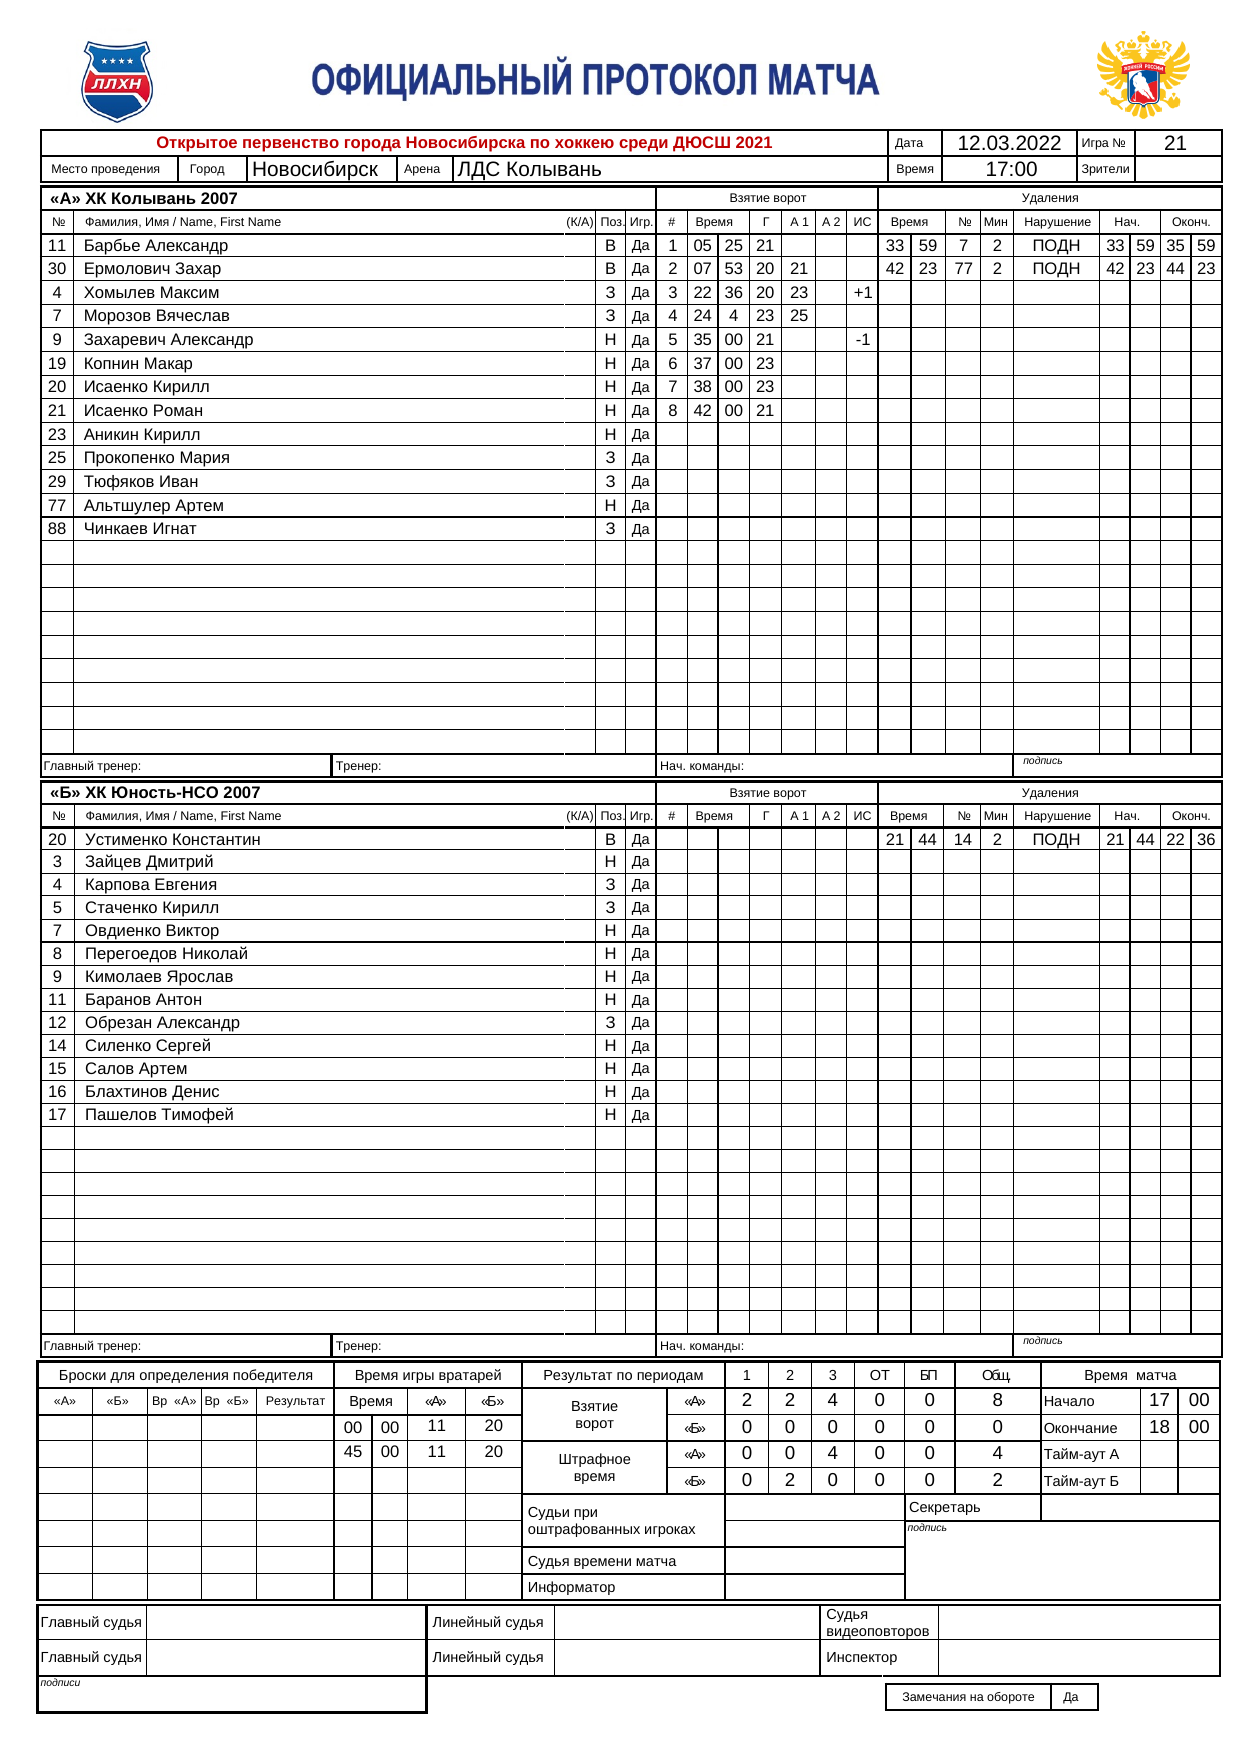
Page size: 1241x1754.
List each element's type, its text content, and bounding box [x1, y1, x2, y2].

table_cell [657, 470, 687, 493]
table_cell [750, 1242, 781, 1264]
table_cell [816, 1104, 846, 1126]
table_cell [688, 423, 717, 445]
table_cell [782, 1173, 815, 1195]
table_cell 42 [1100, 257, 1129, 280]
table_cell [257, 1441, 333, 1467]
table_cell [1192, 1242, 1221, 1264]
table_cell [626, 1242, 655, 1264]
table_cell [879, 659, 910, 682]
table_cell Мин [981, 211, 1013, 233]
table_cell [912, 1242, 943, 1264]
table_cell [847, 896, 877, 918]
table_cell [1014, 612, 1099, 634]
table_cell [847, 257, 877, 280]
table_cell [719, 1288, 749, 1310]
table_cell [750, 446, 781, 469]
table_cell [847, 636, 877, 658]
table_cell [912, 352, 945, 374]
table_cell 22 [1161, 829, 1190, 849]
table_cell [42, 1173, 74, 1195]
table_cell Линейный судья [428, 1640, 554, 1675]
table_cell [565, 305, 595, 327]
table_cell Н [596, 966, 625, 987]
table_cell [879, 1012, 910, 1033]
table_cell [912, 1196, 943, 1218]
table_cell [466, 1574, 521, 1599]
table_cell Да [626, 518, 655, 540]
table_cell [1014, 565, 1099, 587]
table_cell [1100, 1081, 1129, 1103]
table_cell [782, 494, 815, 516]
table_cell 42 [688, 399, 717, 422]
table_cell [879, 1242, 910, 1264]
table_cell [657, 1311, 687, 1333]
table_cell [657, 1035, 687, 1057]
table_cell [657, 1219, 687, 1241]
table_cell [688, 1242, 717, 1264]
table_cell [565, 1173, 595, 1195]
table_cell [1014, 1012, 1099, 1033]
table_cell [688, 1311, 717, 1333]
table_cell Барбье Александр [74, 235, 564, 256]
table_cell [816, 423, 846, 445]
table_cell 12 [42, 1012, 74, 1033]
table_cell [1141, 1468, 1177, 1493]
table_cell [1131, 1311, 1160, 1333]
table_cell [42, 588, 73, 611]
table_cell [1192, 376, 1221, 398]
table_cell [879, 1058, 910, 1079]
table_cell [1192, 1173, 1221, 1195]
table_cell [981, 1127, 1013, 1149]
table_cell [596, 1311, 625, 1333]
table_cell [750, 1196, 781, 1218]
table_cell [879, 518, 910, 540]
table_cell [408, 1547, 465, 1573]
table_cell [148, 1416, 201, 1440]
table_cell [596, 636, 625, 658]
table_cell [726, 1548, 904, 1573]
table_cell 0 [855, 1468, 904, 1493]
table_cell Судья времени матча [523, 1548, 724, 1573]
table_cell [944, 1081, 980, 1103]
table_cell Прокопенко Мария [74, 446, 564, 469]
table_cell [42, 707, 73, 729]
table_cell [946, 518, 980, 540]
table_cell [1100, 707, 1129, 729]
table_cell 17 [42, 1104, 74, 1126]
table_cell [688, 1265, 717, 1287]
table_cell [1161, 1058, 1190, 1079]
table_cell [912, 1288, 943, 1310]
table_cell [1014, 683, 1099, 706]
table_cell [847, 1035, 877, 1057]
table_cell [596, 1150, 625, 1172]
table_cell [782, 896, 815, 918]
table_cell [879, 920, 910, 941]
table_cell [1192, 518, 1221, 540]
table_cell [879, 730, 910, 753]
table_cell Фамилия, Имя / Name, First Name [74, 211, 565, 233]
table_cell [879, 612, 910, 634]
table_cell [946, 305, 980, 327]
table_cell [944, 1242, 980, 1264]
table_cell [719, 565, 749, 587]
table_cell З [596, 1012, 625, 1033]
table_cell [981, 1242, 1013, 1264]
table_cell [1131, 730, 1160, 753]
table_cell [816, 1127, 846, 1149]
table_cell [782, 874, 815, 895]
table_cell [1100, 1196, 1129, 1218]
table_cell Да [626, 470, 655, 493]
table_cell [981, 352, 1013, 374]
table_cell [816, 612, 846, 634]
table_cell [565, 1196, 595, 1218]
table_cell [1161, 636, 1190, 658]
table_cell [816, 850, 846, 872]
table_cell [816, 1150, 846, 1172]
table_cell [1192, 1265, 1221, 1287]
table_cell # [657, 805, 687, 826]
table_cell [1131, 920, 1160, 941]
table_cell [565, 920, 595, 941]
table_cell подпись [1014, 1335, 1221, 1356]
table_cell [782, 920, 815, 941]
table_cell Н [596, 989, 625, 1011]
table_cell [847, 518, 877, 540]
table_cell [257, 1521, 333, 1546]
table_cell [750, 518, 781, 540]
table_cell [726, 1495, 904, 1520]
table_cell [565, 966, 595, 987]
table_cell [1192, 707, 1221, 729]
table_cell Хомылев Максим [74, 281, 564, 303]
table_cell [1161, 966, 1190, 987]
table_cell [257, 1547, 333, 1573]
table_cell [883, 1677, 1220, 1681]
table_cell [816, 659, 846, 682]
table_cell [335, 1521, 371, 1546]
table_cell «Б» [93, 1389, 147, 1413]
table_cell [1161, 989, 1190, 1011]
table_cell [147, 1640, 425, 1675]
table_cell [1161, 1265, 1190, 1287]
table_cell [688, 1288, 717, 1310]
table_cell Да [626, 829, 655, 849]
table_cell 36 [1192, 829, 1221, 849]
table_cell [879, 683, 910, 706]
table_cell [565, 1219, 595, 1241]
table_cell [428, 1677, 882, 1711]
table_cell [847, 1265, 877, 1287]
table_cell [596, 1127, 625, 1149]
table_cell [1161, 352, 1190, 374]
table_cell [879, 966, 910, 987]
table_cell [719, 829, 749, 849]
table_cell [1192, 305, 1221, 327]
table_cell [93, 1416, 147, 1440]
table_cell [565, 874, 595, 895]
table_cell [816, 328, 846, 351]
table_cell [879, 376, 910, 398]
table_cell [944, 1012, 980, 1033]
table_cell Н [596, 1104, 625, 1126]
table_cell [1131, 376, 1160, 398]
table_cell 2 [956, 1468, 1040, 1493]
table_cell [981, 376, 1013, 398]
table_cell [981, 565, 1013, 587]
table_cell 37 [688, 352, 717, 374]
table_cell [1131, 1173, 1160, 1195]
table_cell [981, 730, 1013, 753]
table_cell [981, 966, 1013, 987]
table_cell [981, 612, 1013, 634]
table_cell +1 [847, 281, 877, 303]
table_cell 44 [1161, 257, 1190, 280]
table_cell [1131, 896, 1160, 918]
table_cell Тюфяков Иван [74, 470, 564, 493]
table_cell [719, 1012, 749, 1033]
table_cell [750, 659, 781, 682]
table_cell [565, 1288, 595, 1310]
table_cell [879, 874, 910, 895]
table_cell [657, 1150, 687, 1172]
table_cell 21 [782, 257, 815, 280]
table_cell [912, 1265, 943, 1287]
table_cell Да [626, 352, 655, 374]
table_cell [688, 1196, 717, 1218]
table_cell [847, 1104, 877, 1126]
table_cell [1099, 1682, 1220, 1711]
table_cell Вр «Б» [202, 1389, 256, 1413]
table_cell [981, 1012, 1013, 1033]
table_cell 3 [657, 281, 687, 303]
table_cell 11 [42, 989, 74, 1011]
table_cell [1131, 1219, 1160, 1241]
table_cell Аникин Кирилл [74, 423, 564, 445]
table_cell [782, 1288, 815, 1310]
table_cell [335, 1468, 371, 1493]
table_cell Тренер: [333, 1335, 655, 1356]
table_cell З [596, 518, 625, 540]
table_cell [657, 636, 687, 658]
table_cell [750, 636, 781, 658]
table_cell [782, 636, 815, 658]
table_cell Н [596, 376, 625, 398]
table_cell 77 [42, 494, 73, 516]
table_cell [816, 376, 846, 398]
table_cell З [596, 281, 625, 303]
table_cell [466, 1547, 521, 1573]
table_header Общ. [956, 1363, 1040, 1387]
table_cell Судья видеоповторов [821, 1606, 938, 1639]
table_cell [847, 494, 877, 516]
table_cell Стаченко Кирилл [75, 896, 564, 918]
table_cell [1192, 541, 1221, 564]
table_cell [816, 446, 846, 469]
table_cell [1131, 1196, 1160, 1218]
table_cell [1014, 707, 1099, 729]
table_cell [596, 612, 625, 634]
table_cell [816, 966, 846, 987]
table_cell [1100, 1012, 1129, 1033]
table_cell [944, 1150, 980, 1172]
table_cell [981, 989, 1013, 1011]
table_cell [782, 565, 815, 587]
table_cell [657, 1127, 687, 1149]
table_cell [1014, 659, 1099, 682]
table_cell [1192, 281, 1221, 303]
table_cell Овдиенко Виктор [75, 920, 564, 941]
table_cell [75, 1127, 564, 1149]
table_cell 7 [657, 376, 687, 398]
table_cell 4 [956, 1442, 1040, 1467]
table_cell 24 [688, 305, 717, 327]
table_cell [944, 1035, 980, 1057]
table_cell [1014, 1127, 1099, 1149]
table_cell Альтшулер Артем [74, 494, 564, 516]
table_cell [74, 541, 564, 564]
table_cell [408, 1494, 465, 1520]
table_cell Город [179, 157, 246, 181]
table_cell [1100, 1265, 1129, 1287]
table_cell [912, 1311, 943, 1333]
table_cell [626, 1127, 655, 1149]
table_cell [847, 235, 877, 256]
table_cell Новосибирск [248, 157, 396, 181]
table_cell 2 [981, 257, 1013, 280]
table_header 12.03.2022 [943, 131, 1076, 155]
table_cell [1100, 612, 1129, 634]
table_cell [1100, 1242, 1129, 1264]
table_cell 59 [1131, 235, 1160, 256]
table_cell [879, 305, 910, 327]
table_cell 4 [42, 281, 73, 303]
table_cell 88 [42, 518, 73, 540]
table_header ОТ [855, 1363, 904, 1387]
table_cell [657, 541, 687, 564]
table_cell подпись [1014, 755, 1221, 776]
table_cell 7 [42, 920, 74, 941]
table_cell [879, 1288, 910, 1310]
table_cell Судьи при оштрафованных игроках [523, 1495, 724, 1546]
table_cell [750, 850, 781, 872]
table_cell [912, 328, 945, 351]
table_cell [39, 1468, 92, 1493]
table_cell 2 [726, 1389, 768, 1413]
table_cell [847, 730, 877, 753]
table_cell [946, 470, 980, 493]
table_cell [1192, 850, 1221, 872]
table_cell [1161, 1196, 1190, 1218]
table_cell [719, 518, 749, 540]
table_cell [816, 352, 846, 374]
table_cell [1192, 1288, 1221, 1310]
table_cell [335, 1574, 371, 1599]
table_cell Результат [257, 1389, 333, 1413]
table_cell [946, 707, 980, 729]
table_cell [750, 707, 781, 729]
table_cell 0 [956, 1415, 1040, 1440]
table_cell [335, 1547, 371, 1573]
table_cell 0 [769, 1442, 811, 1467]
table_cell [1192, 1150, 1221, 1172]
table_cell 00 [373, 1416, 407, 1440]
table_cell [782, 328, 815, 351]
table_cell [782, 423, 815, 445]
table_cell Да [626, 446, 655, 469]
table_header Результат по периодам [523, 1363, 724, 1387]
table_cell [688, 565, 717, 587]
table_cell [912, 565, 945, 587]
table_cell 7 [946, 235, 980, 256]
table_cell [1161, 565, 1190, 587]
table_cell [657, 850, 687, 872]
table_cell [1192, 470, 1221, 493]
table_cell [202, 1468, 256, 1493]
table_cell [782, 376, 815, 398]
table_cell [565, 829, 595, 849]
table_cell [816, 541, 846, 564]
table_cell [719, 612, 749, 634]
table_cell № [42, 805, 74, 826]
table_cell [565, 376, 595, 398]
table_cell [1131, 470, 1160, 493]
table_cell [1100, 1219, 1129, 1241]
table_cell 5 [42, 896, 74, 918]
table_cell Н [596, 423, 625, 445]
table_cell 4 [42, 874, 74, 895]
table_header Да [1052, 1685, 1097, 1709]
table_cell Копнин Макар [74, 352, 564, 374]
table_cell 00 [1179, 1389, 1219, 1413]
table_cell [565, 989, 595, 1011]
table_cell [688, 920, 717, 941]
table_cell [335, 1494, 371, 1520]
table_cell [596, 707, 625, 729]
table_cell [1100, 1173, 1129, 1195]
table_cell А 1 [782, 805, 815, 826]
table_cell Г [750, 211, 781, 233]
table_cell [816, 1219, 846, 1241]
table_cell [1100, 1150, 1129, 1172]
table_cell [847, 541, 877, 564]
table_cell [847, 1196, 877, 1218]
table_cell 15 [42, 1058, 74, 1079]
table_cell [1100, 874, 1129, 895]
table_cell Да [626, 1058, 655, 1079]
table_cell [847, 352, 877, 374]
table_cell [688, 989, 717, 1011]
table_cell [657, 707, 687, 729]
table_cell [912, 966, 943, 987]
table_cell [657, 565, 687, 587]
table_cell [657, 1173, 687, 1195]
table_cell «А» [39, 1389, 92, 1413]
table_cell [944, 1104, 980, 1126]
table_cell [1014, 518, 1099, 540]
table_cell Да [626, 257, 655, 280]
table_cell 33 [879, 235, 910, 256]
table_cell [75, 1196, 564, 1218]
table_cell [782, 399, 815, 422]
table_cell [1014, 399, 1099, 422]
table_cell [688, 829, 717, 849]
table_cell [847, 1288, 877, 1310]
table_cell [626, 636, 655, 658]
table_cell [1100, 470, 1129, 493]
table_cell [657, 1288, 687, 1310]
table_cell [657, 829, 687, 849]
table_cell 11 [408, 1416, 465, 1440]
table_cell [1161, 1012, 1190, 1033]
table_cell [879, 1104, 910, 1126]
table_cell [719, 1104, 749, 1126]
table_cell [782, 966, 815, 987]
table_cell Нарушение [1014, 805, 1099, 826]
table_cell [879, 1150, 910, 1172]
table_cell Оконч. [1161, 211, 1221, 233]
table_cell [565, 518, 595, 540]
table_cell [816, 1012, 846, 1033]
table_cell [1042, 1495, 1219, 1520]
table_cell [148, 1441, 201, 1467]
table_cell [750, 1081, 781, 1103]
table_cell [816, 565, 846, 587]
table_cell Ермолович Захар [74, 257, 564, 280]
table_cell 36 [719, 281, 749, 303]
table_cell [626, 1196, 655, 1218]
table_cell [626, 1150, 655, 1172]
table_cell Перегоедов Николай [75, 943, 564, 964]
table_cell Место проведения [42, 157, 177, 181]
table_cell [42, 1311, 74, 1333]
table_cell [816, 943, 846, 964]
table_cell [657, 1104, 687, 1126]
table_cell [879, 494, 910, 516]
table_cell [912, 423, 945, 445]
table_cell [657, 659, 687, 682]
table_cell [1192, 423, 1221, 445]
table_cell [879, 565, 910, 587]
table_cell 07 [688, 257, 717, 280]
table_cell [1100, 328, 1129, 351]
table_cell [1192, 1104, 1221, 1126]
table_cell [879, 707, 910, 729]
table_cell [1131, 494, 1160, 516]
picture [5, 28, 1197, 129]
table_cell ПОДН [1014, 829, 1099, 849]
table_cell [816, 1058, 846, 1079]
table_cell 53 [719, 257, 749, 280]
table_cell [1131, 850, 1160, 872]
table_cell 59 [912, 235, 945, 256]
table_cell 8 [956, 1389, 1040, 1413]
table_cell [1192, 352, 1221, 374]
table_cell Да [626, 943, 655, 964]
table_cell [847, 565, 877, 587]
table_cell [719, 588, 749, 611]
table_cell Да [626, 423, 655, 445]
table_cell [148, 1547, 201, 1573]
table_cell [688, 636, 717, 658]
table_cell [626, 1265, 655, 1287]
table_header 2 [769, 1363, 811, 1387]
table_cell [719, 494, 749, 516]
table_cell [1100, 518, 1129, 540]
table_cell [75, 1219, 564, 1241]
table_cell [555, 1640, 819, 1675]
table_cell [912, 850, 943, 872]
table_cell Поз. [596, 211, 625, 233]
table_cell [596, 565, 625, 587]
table_cell [847, 1242, 877, 1264]
table_cell 0 [905, 1468, 954, 1493]
table_cell [1131, 707, 1160, 729]
table_cell [1131, 352, 1160, 374]
table_cell [782, 659, 815, 682]
table_cell [1014, 850, 1099, 872]
table_cell [1100, 659, 1129, 682]
table_cell [1131, 1150, 1160, 1172]
table_cell [816, 874, 846, 895]
table_cell [148, 1468, 201, 1493]
table_cell [1161, 1311, 1190, 1333]
table_cell [1161, 446, 1190, 469]
table_cell [1161, 1127, 1190, 1149]
table_cell [946, 636, 980, 658]
table_cell [1014, 1173, 1099, 1195]
table_cell Да [626, 281, 655, 303]
table_cell [944, 920, 980, 941]
table_cell [565, 494, 595, 516]
table_cell [596, 683, 625, 706]
table_cell [719, 920, 749, 941]
table_cell [912, 612, 945, 634]
table_cell [981, 494, 1013, 516]
table_cell [939, 1606, 1219, 1639]
table_cell [816, 1173, 846, 1195]
table_cell [879, 896, 910, 918]
table_cell [1100, 281, 1129, 303]
table_cell [466, 1468, 521, 1493]
table_cell [39, 1521, 92, 1546]
table_cell [879, 423, 910, 445]
table_cell [981, 1311, 1013, 1333]
table_cell [879, 1035, 910, 1057]
table_cell 7 [42, 305, 73, 327]
table_cell Время [879, 211, 945, 233]
table_cell [847, 683, 877, 706]
table_cell [782, 1058, 815, 1079]
table_cell 20 [750, 281, 781, 303]
table_cell [202, 1494, 256, 1520]
table_cell [1161, 470, 1190, 493]
table_cell [879, 1265, 910, 1287]
table_cell [1100, 966, 1129, 987]
table_cell [750, 470, 781, 493]
table_cell [466, 1494, 521, 1520]
table_cell [466, 1521, 521, 1546]
table_cell Морозов Вячеслав [74, 305, 564, 327]
table_cell [626, 588, 655, 611]
table_cell [1192, 612, 1221, 634]
table_cell [981, 423, 1013, 445]
table_cell [879, 352, 910, 374]
table_cell Обрезан Александр [75, 1012, 564, 1033]
table_cell [626, 1288, 655, 1310]
table_cell [626, 730, 655, 753]
table_cell 23 [750, 305, 781, 327]
table_cell [42, 565, 73, 587]
table_cell [1131, 541, 1160, 564]
table_cell [148, 1574, 201, 1599]
table_cell [565, 565, 595, 587]
table_cell [626, 1173, 655, 1195]
table_cell [1014, 896, 1099, 918]
table_cell [782, 1035, 815, 1057]
table_cell 29 [42, 470, 73, 493]
table_cell [944, 1127, 980, 1149]
table_cell Кимолаев Ярослав [75, 966, 564, 987]
table_cell [1100, 920, 1129, 941]
table_header Время матча [1042, 1363, 1219, 1387]
table_cell [879, 1127, 910, 1149]
table_cell [1161, 1173, 1190, 1195]
table_header Броски для определения победителя [39, 1363, 333, 1387]
table_cell [1131, 446, 1160, 469]
table_cell 00 [1179, 1415, 1219, 1440]
table_cell «Б» [668, 1468, 724, 1493]
table_cell [42, 636, 73, 658]
table_cell [1192, 1035, 1221, 1057]
table_cell [719, 989, 749, 1011]
table_cell [1161, 1104, 1190, 1126]
table_cell (К/А) [565, 211, 595, 233]
table_cell [750, 1058, 781, 1079]
table_cell [879, 1173, 910, 1195]
table_cell [1100, 494, 1129, 516]
table_cell [93, 1441, 147, 1467]
table_cell [39, 1441, 92, 1467]
table_cell Время [889, 157, 941, 181]
table_cell [657, 874, 687, 895]
table_cell Мин [981, 805, 1013, 826]
table_cell 2 [981, 829, 1013, 849]
table_cell Н [596, 1081, 625, 1103]
table_cell [981, 541, 1013, 564]
table_cell [74, 588, 564, 611]
table_cell [750, 423, 781, 445]
table_cell [719, 707, 749, 729]
table_cell [688, 1104, 717, 1126]
table_cell [565, 235, 595, 256]
table_cell З [596, 896, 625, 918]
table_cell [816, 1288, 846, 1310]
table_cell Баранов Антон [75, 989, 564, 1011]
table_cell Н [596, 328, 625, 351]
table_cell [373, 1521, 407, 1546]
table_cell [42, 683, 73, 706]
table_cell [688, 850, 717, 872]
table_cell [1161, 376, 1190, 398]
table_cell [816, 235, 846, 256]
table_cell [1161, 1288, 1190, 1310]
table_cell Главный тренер: [42, 1335, 330, 1356]
table_cell [750, 565, 781, 587]
table_cell [1141, 1441, 1177, 1467]
table_cell [626, 683, 655, 706]
table_cell [74, 707, 564, 729]
table_cell [1192, 874, 1221, 895]
table_cell [1014, 588, 1099, 611]
table_cell [1192, 896, 1221, 918]
table_cell [981, 588, 1013, 611]
table_cell [944, 896, 980, 918]
table_cell [782, 1242, 815, 1264]
table_cell [816, 305, 846, 327]
table_cell [1161, 494, 1190, 516]
table_cell [1014, 920, 1099, 941]
table_cell Н [596, 1058, 625, 1079]
table_cell [565, 588, 595, 611]
table_cell [1161, 943, 1190, 964]
table_cell [565, 541, 595, 564]
table_cell Главный судья [39, 1640, 146, 1675]
table_cell [565, 446, 595, 469]
table_cell [257, 1468, 333, 1493]
table_cell [912, 683, 945, 706]
table_cell 14 [42, 1035, 74, 1057]
table_cell [912, 518, 945, 540]
table_cell [688, 612, 717, 634]
table_cell 35 [1161, 235, 1190, 256]
table_cell [1161, 399, 1190, 422]
table_cell [1100, 305, 1129, 327]
table_cell [782, 829, 815, 849]
table_cell [565, 328, 595, 351]
table_cell [147, 1606, 425, 1639]
table_cell [596, 1288, 625, 1310]
table_cell [816, 989, 846, 1011]
table_cell [750, 730, 781, 753]
table_cell Да [626, 1035, 655, 1057]
table_cell [847, 1150, 877, 1172]
table_cell [750, 1035, 781, 1057]
table_header 21 [1136, 131, 1221, 155]
table_cell [657, 612, 687, 634]
table_cell [912, 1035, 943, 1057]
table_cell [93, 1468, 147, 1493]
table_cell [1100, 376, 1129, 398]
table_cell 14 [944, 829, 980, 849]
table_cell [1131, 659, 1160, 682]
table_cell 2 [981, 235, 1013, 256]
table_cell [596, 730, 625, 753]
table_cell [944, 989, 980, 1011]
table_cell 6 [657, 352, 687, 374]
table_cell [565, 943, 595, 964]
table_cell [816, 1265, 846, 1287]
table_cell Блахтинов Денис [75, 1081, 564, 1103]
table_cell Главный судья [39, 1606, 146, 1639]
table_cell [657, 588, 687, 611]
table_cell 23 [750, 376, 781, 398]
table_cell 8 [42, 943, 74, 964]
table_cell [847, 305, 877, 327]
table_cell [42, 1219, 74, 1241]
table_cell Чинкаев Игнат [74, 518, 564, 540]
table_cell [93, 1521, 147, 1546]
table_cell [657, 920, 687, 941]
table_cell [42, 1242, 74, 1264]
table_cell [42, 1127, 74, 1149]
table_cell [719, 446, 749, 469]
table_cell [1014, 1104, 1099, 1126]
table_cell [912, 1058, 943, 1079]
table_cell [1131, 1081, 1160, 1103]
table_cell [782, 235, 815, 256]
table_cell [1014, 1242, 1099, 1264]
table_cell З [596, 305, 625, 327]
table_cell [1014, 1081, 1099, 1103]
table_cell № [42, 211, 73, 233]
table_cell [688, 659, 717, 682]
table_cell [596, 588, 625, 611]
table_cell ПОДН [1014, 235, 1099, 256]
table_cell [1192, 1081, 1221, 1103]
table_cell [816, 257, 846, 280]
table_cell [565, 1035, 595, 1057]
table_cell [1179, 1468, 1219, 1493]
table_cell [1192, 494, 1221, 516]
table_cell [981, 896, 1013, 918]
table_cell 18 [1141, 1415, 1177, 1440]
table_cell 20 [42, 829, 74, 849]
table_cell [816, 707, 846, 729]
table_cell Игр. [626, 805, 655, 826]
table_cell [1131, 966, 1160, 987]
table_header Замечания на обороте [887, 1685, 1050, 1709]
table_cell [1014, 305, 1099, 327]
table_cell «А» [668, 1389, 724, 1413]
table_cell [719, 1127, 749, 1149]
table_cell [408, 1521, 465, 1546]
table_cell [946, 588, 980, 611]
table_cell Да [626, 1012, 655, 1033]
table_cell [1131, 328, 1160, 351]
table_cell [750, 541, 781, 564]
table_cell 00 [719, 352, 749, 374]
table_cell [981, 683, 1013, 706]
table_cell [719, 896, 749, 918]
table_cell [1014, 328, 1099, 351]
table_cell 23 [912, 257, 945, 280]
table_cell [782, 1311, 815, 1333]
table_cell 21 [750, 235, 781, 256]
table_cell [1100, 850, 1129, 872]
table_cell [1192, 1219, 1221, 1241]
table_cell [42, 659, 73, 682]
table_cell [750, 896, 781, 918]
table_cell [946, 281, 980, 303]
table_cell [1161, 850, 1190, 872]
table_cell 23 [1131, 257, 1160, 280]
table_cell [750, 989, 781, 1011]
table_cell [939, 1640, 1219, 1675]
table_cell [1192, 446, 1221, 469]
table_cell [1131, 1127, 1160, 1149]
table_cell Нач. команды: [657, 755, 1012, 776]
table_cell 11 [408, 1441, 465, 1467]
table_cell [688, 683, 717, 706]
table_cell [1192, 659, 1221, 682]
table_cell [565, 1058, 595, 1079]
table_cell -1 [847, 328, 877, 351]
table_cell [373, 1574, 407, 1599]
table_cell [39, 1416, 92, 1440]
table_cell [1131, 612, 1160, 634]
table_cell 0 [812, 1468, 854, 1493]
table_cell Время [688, 211, 749, 233]
table_cell [816, 1311, 846, 1333]
table_cell [1014, 470, 1099, 493]
table_cell [565, 281, 595, 303]
table_cell [782, 518, 815, 540]
table_cell [1100, 943, 1129, 964]
table_cell Нач. [1100, 805, 1160, 826]
table_cell [981, 943, 1013, 964]
table_cell З [596, 874, 625, 895]
table_cell [657, 494, 687, 516]
table_cell [1161, 920, 1190, 941]
table_cell [719, 943, 749, 964]
table_cell Нач. [1100, 211, 1160, 233]
table_cell [981, 470, 1013, 493]
table_cell ИС [847, 805, 877, 826]
table_cell [946, 494, 980, 516]
table_cell [847, 446, 877, 469]
table_cell [750, 494, 781, 516]
table_cell [657, 1058, 687, 1079]
table_cell [565, 423, 595, 445]
table_cell [750, 829, 781, 849]
table_cell Н [596, 352, 625, 374]
table_cell [944, 1196, 980, 1218]
table_cell [1161, 305, 1190, 327]
table_header 1 [726, 1363, 768, 1387]
table_cell [565, 659, 595, 682]
table_cell [626, 659, 655, 682]
table_cell [657, 896, 687, 918]
table_cell [912, 1104, 943, 1126]
table_cell [719, 470, 749, 493]
table_cell [981, 1081, 1013, 1103]
table_cell [688, 1150, 717, 1172]
table_cell [408, 1468, 465, 1493]
table_cell Карпова Евгения [75, 874, 564, 895]
table_cell [202, 1521, 256, 1546]
table_cell [912, 588, 945, 611]
table_cell [1161, 423, 1190, 445]
table_cell В [596, 829, 625, 849]
table_cell Вр «А» [148, 1389, 201, 1413]
table_cell [1192, 1127, 1221, 1149]
table_cell [981, 920, 1013, 941]
table_cell [719, 1196, 749, 1218]
table_cell [719, 1058, 749, 1079]
table_cell [1014, 1219, 1099, 1241]
table_cell [981, 1035, 1013, 1057]
table_cell [1131, 305, 1160, 327]
table_cell [688, 494, 717, 516]
table_header Удаления [879, 188, 1221, 209]
table_cell [565, 636, 595, 658]
table_cell [782, 943, 815, 964]
table_cell [847, 1081, 877, 1103]
table_cell [74, 565, 564, 587]
table_cell Главный тренер: [42, 755, 330, 776]
table_cell [816, 494, 846, 516]
table_cell [912, 1150, 943, 1172]
table_cell [782, 1012, 815, 1033]
table_cell [657, 1012, 687, 1033]
table_cell [688, 1127, 717, 1149]
table_cell Тайм-аут Б [1042, 1468, 1140, 1493]
table_cell [1192, 730, 1221, 753]
table_cell [39, 1494, 92, 1520]
table_cell [626, 565, 655, 587]
table_header Взятие ворот [657, 188, 877, 209]
table_cell [782, 612, 815, 634]
table_cell [657, 423, 687, 445]
table_cell [75, 1242, 564, 1264]
table_cell [946, 446, 980, 469]
table_cell [912, 874, 943, 895]
table_cell [1100, 446, 1129, 469]
table_cell [1161, 328, 1190, 351]
table_cell [912, 659, 945, 682]
table_cell [981, 1104, 1013, 1126]
table_cell [555, 1606, 819, 1639]
table_header «Б» ХК Юность-НСО 2007 [42, 783, 655, 803]
table_cell [750, 1219, 781, 1241]
table_cell [847, 659, 877, 682]
table_cell [847, 1058, 877, 1079]
table_header Время игры вратарей [335, 1363, 521, 1387]
table_cell [565, 399, 595, 422]
table_cell [847, 1012, 877, 1033]
table_cell [782, 730, 815, 753]
table_cell 25 [42, 446, 73, 469]
table_cell [75, 1311, 564, 1333]
table_cell [1161, 1081, 1190, 1103]
table_cell [42, 541, 73, 564]
table_cell [93, 1574, 147, 1599]
table_cell [1161, 588, 1190, 611]
table_cell 19 [42, 352, 73, 374]
table_cell 23 [1192, 257, 1221, 280]
table_cell [408, 1574, 465, 1599]
table_cell [1014, 352, 1099, 374]
table_cell [750, 683, 781, 706]
table_cell Пашелов Тимофей [75, 1104, 564, 1126]
table_header Игра № [1078, 131, 1134, 155]
table_cell 2 [657, 257, 687, 280]
table_cell 17:00 [943, 157, 1076, 181]
table_cell Да [626, 989, 655, 1011]
table_cell [1192, 683, 1221, 706]
table_cell [981, 636, 1013, 658]
table_cell [816, 399, 846, 422]
table_cell [1100, 730, 1129, 753]
table_cell [1161, 659, 1190, 682]
table_cell [782, 446, 815, 469]
table_cell [1131, 281, 1160, 303]
table_cell [1100, 423, 1129, 445]
table_cell [1100, 896, 1129, 918]
table_cell [946, 659, 980, 682]
table_cell [1100, 541, 1129, 564]
table_cell [657, 1081, 687, 1103]
table_cell [1192, 328, 1221, 351]
table_cell [373, 1547, 407, 1573]
table_cell 2 [769, 1468, 811, 1493]
table_cell [782, 850, 815, 872]
table_cell З [596, 446, 625, 469]
table_cell «Б» [668, 1415, 724, 1440]
table_cell [1161, 1150, 1190, 1172]
table_cell [688, 966, 717, 987]
table_cell [1192, 399, 1221, 422]
table_cell [565, 1104, 595, 1126]
table_cell [847, 588, 877, 611]
table_cell [688, 896, 717, 918]
table_cell [1161, 874, 1190, 895]
table_cell 4 [812, 1442, 854, 1467]
table_cell [981, 1150, 1013, 1172]
table_cell [657, 1242, 687, 1264]
table_cell [847, 612, 877, 634]
table_cell ЛДС Колывань [454, 157, 887, 181]
table_cell [782, 1265, 815, 1287]
table_cell 42 [879, 257, 910, 280]
table_cell 4 [657, 305, 687, 327]
table_cell [782, 352, 815, 374]
table_cell [688, 943, 717, 964]
table_cell Исаенко Кирилл [74, 376, 564, 398]
table_cell [912, 1127, 943, 1149]
table_cell Окончание [1042, 1415, 1140, 1440]
table_cell 4 [719, 305, 749, 327]
table_cell [944, 966, 980, 987]
table_cell [719, 1219, 749, 1241]
table_cell [1014, 1288, 1099, 1310]
table_cell В [596, 235, 625, 256]
table_cell [93, 1494, 147, 1520]
table_cell [946, 612, 980, 634]
table_cell [946, 423, 980, 445]
table_cell [1192, 1196, 1221, 1218]
table_cell [1014, 1058, 1099, 1079]
table_cell # [657, 211, 687, 233]
table_cell [944, 1219, 980, 1241]
table_cell Нарушение [1014, 211, 1099, 233]
table_cell «Б » [466, 1389, 521, 1413]
table_cell Да [626, 376, 655, 398]
table_cell [688, 1219, 717, 1241]
table_cell 22 [688, 281, 717, 303]
table_cell Начало [1042, 1389, 1140, 1413]
table_cell 0 [905, 1389, 954, 1413]
table_cell [912, 989, 943, 1011]
table_cell [1131, 1104, 1160, 1126]
table_cell 38 [688, 376, 717, 398]
table_cell Да [626, 328, 655, 351]
table_cell 23 [750, 352, 781, 374]
table_cell [257, 1574, 333, 1599]
table_cell Оконч. [1161, 805, 1221, 826]
table_cell [912, 1173, 943, 1195]
table_cell [944, 1173, 980, 1195]
table_cell Арена [398, 157, 452, 181]
table_cell [944, 1265, 980, 1287]
table_cell [912, 1219, 943, 1241]
table_cell [981, 328, 1013, 351]
table_cell [688, 518, 717, 540]
table_cell [816, 518, 846, 540]
table_cell [750, 1150, 781, 1172]
table_cell [93, 1547, 147, 1573]
table_cell 0 [855, 1389, 904, 1413]
table_cell 20 [42, 376, 73, 398]
table_cell 11 [42, 235, 73, 256]
table_cell [879, 1081, 910, 1103]
table_cell [946, 541, 980, 564]
table_cell [981, 1288, 1013, 1310]
table_cell № [944, 805, 980, 826]
table_cell [1014, 446, 1099, 469]
table_cell Н [596, 920, 625, 941]
table_cell Захаревич Александр [74, 328, 564, 351]
table_cell [1100, 683, 1129, 706]
table_cell [565, 612, 595, 634]
table_cell [816, 730, 846, 753]
table_cell [1192, 1012, 1221, 1033]
table_cell [657, 730, 687, 753]
table_cell [879, 1219, 910, 1241]
table_cell [202, 1441, 256, 1467]
table_header 3 [812, 1363, 854, 1387]
table_cell Время [688, 805, 749, 826]
table_cell [719, 1081, 749, 1103]
table_cell [944, 1058, 980, 1079]
table_cell Взятие ворот [523, 1389, 666, 1440]
table_cell 4 [812, 1389, 854, 1413]
table_cell [719, 423, 749, 445]
table_cell [912, 281, 945, 303]
table_cell [719, 1265, 749, 1287]
table_cell [912, 943, 943, 964]
table_cell [750, 612, 781, 634]
table_cell [1100, 1288, 1129, 1310]
table_cell [657, 1265, 687, 1287]
table_cell [688, 1173, 717, 1195]
table_cell [944, 874, 980, 895]
table_cell 21 [879, 829, 910, 849]
table_cell [1131, 588, 1160, 611]
table_cell [782, 1127, 815, 1149]
table_cell [816, 829, 846, 849]
table_cell [75, 1173, 564, 1195]
table_cell Салов Артем [75, 1058, 564, 1079]
table_cell [688, 730, 717, 753]
table_cell Да [626, 874, 655, 895]
table_cell 9 [42, 966, 74, 987]
table_cell [657, 943, 687, 964]
table_cell [1014, 943, 1099, 964]
table_cell 21 [42, 399, 73, 422]
table_cell [1192, 588, 1221, 611]
table_cell [944, 850, 980, 872]
table_cell 0 [726, 1468, 768, 1493]
table_cell [719, 966, 749, 987]
table_cell 00 [719, 399, 749, 422]
table_cell Тайм-аут А [1042, 1441, 1140, 1467]
table_cell [719, 659, 749, 682]
table_cell [657, 989, 687, 1011]
table_cell [782, 588, 815, 611]
table_cell ИС [847, 211, 877, 233]
table_cell 5 [657, 328, 687, 351]
table_cell [688, 1058, 717, 1079]
table_cell Н [596, 494, 625, 516]
table_cell [750, 943, 781, 964]
table_cell [981, 1219, 1013, 1241]
table_cell [657, 1196, 687, 1218]
table_cell [1131, 1288, 1160, 1310]
table_cell [1100, 399, 1129, 422]
table_cell [1014, 874, 1099, 895]
table_cell 0 [905, 1415, 954, 1440]
table_cell [726, 1575, 904, 1599]
table_cell [912, 541, 945, 564]
table_cell Секретарь [906, 1495, 1040, 1520]
table_cell [688, 874, 717, 895]
table_cell [565, 1081, 595, 1103]
table_cell № [946, 211, 980, 233]
table_cell Да [626, 920, 655, 941]
table_cell [847, 943, 877, 964]
table_cell [1192, 989, 1221, 1011]
table_cell [750, 1311, 781, 1333]
table_cell Да [626, 896, 655, 918]
table_cell 8 [657, 399, 687, 422]
table_cell [626, 707, 655, 729]
table_cell Н [596, 1035, 625, 1057]
table_cell [75, 1288, 564, 1310]
table_cell [879, 636, 910, 658]
table_cell [1014, 494, 1099, 516]
table_cell [1100, 1058, 1129, 1079]
table_cell [946, 683, 980, 706]
table_cell 59 [1192, 235, 1221, 256]
table_cell [596, 541, 625, 564]
table_cell [1131, 1058, 1160, 1079]
table_cell 33 [1100, 235, 1129, 256]
table_cell [1100, 352, 1129, 374]
table_cell [782, 1150, 815, 1172]
table_cell Да [626, 1104, 655, 1126]
table_cell 00 [373, 1441, 407, 1467]
table_cell [1014, 636, 1099, 658]
table_cell Линейный судья [428, 1606, 554, 1639]
table_header Взятие ворот [657, 783, 877, 803]
table_cell [750, 874, 781, 895]
table_cell [912, 636, 945, 658]
table_cell (К/А) [565, 805, 595, 826]
table_cell [657, 966, 687, 987]
table_cell [750, 1127, 781, 1149]
table_cell [816, 1242, 846, 1264]
table_cell [565, 1265, 595, 1287]
table_cell 3 [42, 850, 74, 872]
table_cell [1131, 989, 1160, 1011]
table_cell А 1 [782, 211, 815, 233]
table_cell [750, 1173, 781, 1195]
table_cell [912, 730, 945, 753]
table_cell [879, 989, 910, 1011]
table_cell [688, 470, 717, 493]
table_cell [1014, 1265, 1099, 1287]
table_cell Время [879, 805, 943, 826]
table_cell 0 [726, 1442, 768, 1467]
table_cell [1131, 565, 1160, 587]
table_cell Зрители [1078, 157, 1134, 181]
table_cell Фамилия, Имя / Name, First Name [75, 805, 565, 826]
table_cell [879, 850, 910, 872]
table_cell [1131, 683, 1160, 706]
table_cell [688, 588, 717, 611]
table_cell [148, 1521, 201, 1546]
table_cell 21 [750, 328, 781, 351]
table_cell [981, 707, 1013, 729]
table_cell [879, 399, 910, 422]
table_cell [1014, 1150, 1099, 1172]
table_cell [847, 850, 877, 872]
table_cell [1014, 423, 1099, 445]
table_cell [596, 1196, 625, 1218]
table_cell [719, 730, 749, 753]
table_cell [1014, 1035, 1099, 1057]
table_cell [565, 1311, 595, 1333]
table_cell Да [626, 494, 655, 516]
table_cell [1014, 541, 1099, 564]
table_cell В [596, 257, 625, 280]
table_cell [1100, 565, 1129, 587]
table_cell [816, 281, 846, 303]
table_cell Время [335, 1389, 407, 1413]
table_cell [912, 707, 945, 729]
table_cell [946, 328, 980, 351]
table_cell [1192, 966, 1221, 987]
table_cell [879, 1311, 910, 1333]
table_cell 35 [688, 328, 717, 351]
table_cell [257, 1494, 333, 1520]
table_cell [565, 352, 595, 374]
table_cell Да [626, 235, 655, 256]
table_cell 20 [466, 1441, 521, 1467]
table_cell [1131, 943, 1160, 964]
table_cell [816, 588, 846, 611]
table_cell 00 [719, 328, 749, 351]
table_cell [1161, 730, 1190, 753]
table_cell [782, 1219, 815, 1241]
table_cell [847, 1311, 877, 1333]
table_cell [596, 1265, 625, 1287]
table_cell [596, 1219, 625, 1241]
table_cell [1192, 1311, 1221, 1333]
table_cell [816, 636, 846, 658]
table_cell подписи [39, 1677, 425, 1711]
table_cell [1192, 1058, 1221, 1079]
table_cell [1014, 989, 1099, 1011]
table_cell [1131, 1242, 1160, 1264]
table_cell [816, 470, 846, 493]
table_cell 0 [905, 1442, 954, 1467]
table_cell [782, 683, 815, 706]
table_cell [912, 376, 945, 398]
table_cell [202, 1574, 256, 1599]
table_cell Н [596, 850, 625, 872]
table_cell 44 [912, 829, 943, 849]
table_cell [1100, 1311, 1129, 1333]
table_cell 0 [769, 1415, 811, 1440]
table_cell [1100, 1035, 1129, 1057]
table_cell [1192, 636, 1221, 658]
table_cell Исаенко Роман [74, 399, 564, 422]
table_cell 00 [719, 376, 749, 398]
table_cell [944, 943, 980, 964]
table_cell [1161, 707, 1190, 729]
table_cell [879, 943, 910, 964]
table_cell [912, 399, 945, 422]
table_cell [719, 874, 749, 895]
table_cell [1192, 943, 1221, 964]
table_cell 45 [335, 1441, 371, 1467]
table_cell [565, 707, 595, 729]
table_cell [750, 920, 781, 941]
table_cell [688, 1035, 717, 1057]
table_cell [596, 659, 625, 682]
table_cell [1014, 730, 1099, 753]
table_cell [981, 874, 1013, 895]
table_cell [847, 920, 877, 941]
table_cell [1014, 376, 1099, 398]
table_cell [782, 1196, 815, 1218]
table_cell Да [626, 966, 655, 987]
table_cell [74, 659, 564, 682]
table_cell 05 [688, 235, 717, 256]
table_cell 20 [466, 1416, 521, 1440]
table_cell [879, 1196, 910, 1218]
table_cell [750, 1012, 781, 1033]
table_header Открытое первенство города Новосибирска по хоккею среди ДЮСШ 2021 [42, 131, 887, 155]
table_cell [879, 470, 910, 493]
table_cell [912, 470, 945, 493]
table_cell [750, 588, 781, 611]
table_cell [626, 1219, 655, 1241]
table_cell «А» [668, 1442, 724, 1467]
table_cell 16 [42, 1081, 74, 1103]
table_cell Игр. [626, 211, 655, 233]
table_cell [847, 966, 877, 987]
table_cell З [596, 470, 625, 493]
table_cell [565, 850, 595, 872]
table_cell [688, 1081, 717, 1103]
table_cell 20 [750, 257, 781, 280]
table_cell [847, 874, 877, 895]
table_cell [726, 1521, 904, 1546]
table_cell [879, 541, 910, 564]
table_cell [847, 707, 877, 729]
table_cell [148, 1494, 201, 1520]
table_cell [912, 896, 943, 918]
table_cell [688, 541, 717, 564]
table_cell «А» [408, 1389, 465, 1413]
table_cell [202, 1416, 256, 1440]
table_header Удаления [879, 783, 1221, 803]
table_cell 77 [946, 257, 980, 280]
table_cell [565, 470, 595, 493]
table_cell [719, 1173, 749, 1195]
table_cell [1161, 1219, 1190, 1241]
table_cell [847, 1173, 877, 1195]
table_cell [782, 707, 815, 729]
table_cell [719, 636, 749, 658]
table_cell [719, 1150, 749, 1172]
table_cell [688, 446, 717, 469]
table_cell [373, 1468, 407, 1493]
table_cell [750, 1288, 781, 1310]
table_cell [782, 541, 815, 564]
table_cell [816, 1035, 846, 1057]
table_cell [565, 257, 595, 280]
table_cell [847, 423, 877, 445]
table_cell [596, 1242, 625, 1264]
table_cell Тренер: [333, 755, 655, 776]
table_cell [74, 636, 564, 658]
table_cell [1014, 1311, 1099, 1333]
table_cell [1161, 612, 1190, 634]
table_cell [1161, 541, 1190, 564]
table_cell [1014, 966, 1099, 987]
table_cell [626, 612, 655, 634]
table_cell Зайцев Дмитрий [75, 850, 564, 872]
table_cell [719, 1035, 749, 1057]
table_cell [42, 730, 73, 753]
table_cell [42, 612, 73, 634]
table_cell [1131, 1265, 1160, 1287]
table_cell [981, 446, 1013, 469]
table_cell Да [626, 399, 655, 422]
table_cell [75, 1150, 564, 1172]
table_cell [944, 1288, 980, 1310]
table_cell [912, 446, 945, 469]
table_cell [39, 1547, 92, 1573]
table_cell Н [596, 399, 625, 422]
table_cell [981, 1196, 1013, 1218]
table_cell [1014, 281, 1099, 303]
table_cell Да [626, 850, 655, 872]
table_cell [816, 1196, 846, 1218]
table_cell [688, 707, 717, 729]
table_cell [847, 470, 877, 493]
table_cell [879, 328, 910, 351]
table_cell Нач. команды: [657, 1335, 1012, 1356]
table_cell [1192, 920, 1221, 941]
table_cell [847, 1127, 877, 1149]
table_cell 00 [335, 1416, 371, 1440]
table_cell [565, 1012, 595, 1033]
table_header «А» ХК Колывань 2007 [42, 188, 655, 209]
table_cell 2 [769, 1389, 811, 1413]
table_cell 21 [750, 399, 781, 422]
table_cell 25 [782, 305, 815, 327]
table_cell [565, 1150, 595, 1172]
table_cell Г [750, 805, 781, 826]
table_cell [1100, 636, 1129, 658]
table_cell подпись [906, 1522, 1219, 1599]
table_cell [1179, 1441, 1219, 1467]
table_cell 30 [42, 257, 73, 280]
table_cell [657, 446, 687, 469]
table_cell [946, 376, 980, 398]
table_cell [1100, 588, 1129, 611]
table_cell [944, 1311, 980, 1333]
table_cell [946, 565, 980, 587]
table_cell [1161, 896, 1190, 918]
table_cell [42, 1265, 74, 1287]
table_cell [946, 352, 980, 374]
table_header Дата [889, 131, 941, 155]
table_cell [1136, 157, 1221, 181]
table_cell Устименко Константин [75, 829, 564, 849]
table_cell [657, 683, 687, 706]
table_cell 44 [1131, 829, 1160, 849]
table_cell [981, 1058, 1013, 1079]
table_cell [74, 612, 564, 634]
table_cell [816, 1081, 846, 1103]
table_cell 17 [1141, 1389, 1177, 1413]
table_cell [1161, 518, 1190, 540]
table_cell [847, 829, 877, 849]
table_cell [981, 281, 1013, 303]
table_cell [912, 494, 945, 516]
table_cell [981, 850, 1013, 872]
table_cell 0 [855, 1442, 904, 1467]
table_cell [719, 541, 749, 564]
table_cell 0 [855, 1415, 904, 1440]
table_cell [981, 1265, 1013, 1287]
table_cell [912, 1012, 943, 1033]
table_cell Н [596, 943, 625, 964]
table_cell [1161, 1242, 1190, 1264]
table_cell [257, 1416, 333, 1440]
table_cell 0 [812, 1415, 854, 1440]
table_cell [1161, 281, 1190, 303]
table_cell [1131, 423, 1160, 445]
table_cell [202, 1547, 256, 1573]
table_cell [879, 446, 910, 469]
table_cell [847, 376, 877, 398]
table_cell [74, 730, 564, 753]
table_cell [1131, 1035, 1160, 1057]
table_cell 9 [42, 328, 73, 351]
table_cell [42, 1196, 74, 1218]
table_cell [816, 920, 846, 941]
table_cell [912, 920, 943, 941]
table_cell [1100, 1127, 1129, 1149]
table_cell [981, 305, 1013, 327]
table_cell Поз. [596, 805, 625, 826]
table_header БП [905, 1363, 954, 1387]
table_cell [1014, 1196, 1099, 1218]
table_cell [782, 1104, 815, 1126]
table_cell [879, 588, 910, 611]
table_cell [816, 683, 846, 706]
table_cell [719, 683, 749, 706]
table_cell Инспектор [821, 1640, 938, 1675]
table_cell [596, 1173, 625, 1195]
table_cell [565, 1127, 595, 1149]
table_cell 23 [782, 281, 815, 303]
table_cell [847, 989, 877, 1011]
table_cell 23 [42, 423, 73, 445]
table_cell [782, 1081, 815, 1103]
table_cell Информатор [523, 1575, 724, 1599]
table_cell [1131, 518, 1160, 540]
table_cell [1131, 874, 1160, 895]
table_cell [565, 683, 595, 706]
table_cell [981, 1173, 1013, 1195]
table_cell [1100, 989, 1129, 1011]
table_cell [1131, 1012, 1160, 1033]
table_cell [1161, 683, 1190, 706]
table_cell [42, 1288, 74, 1310]
table_cell Силенко Сергей [75, 1035, 564, 1057]
table_cell А 2 [816, 805, 846, 826]
table_cell [565, 1242, 595, 1264]
table_cell [657, 518, 687, 540]
table_cell [565, 730, 595, 753]
table_cell [1131, 636, 1160, 658]
table_cell [373, 1494, 407, 1520]
table_cell [981, 518, 1013, 540]
table_cell [719, 1242, 749, 1264]
table_cell 1 [657, 235, 687, 256]
table_cell [1131, 399, 1160, 422]
table_cell [816, 896, 846, 918]
table_cell [1161, 1035, 1190, 1057]
table_cell [912, 1081, 943, 1103]
table_cell [565, 896, 595, 918]
table_cell [688, 1012, 717, 1033]
table_cell ПОДН [1014, 257, 1099, 280]
table_cell 21 [1100, 829, 1129, 849]
table_cell [75, 1265, 564, 1287]
table_cell [39, 1574, 92, 1599]
table_cell [719, 850, 749, 872]
table_cell А 2 [816, 211, 846, 233]
table_cell Да [626, 1081, 655, 1103]
table_cell [719, 1311, 749, 1333]
table_cell [981, 399, 1013, 422]
table_cell [847, 1219, 877, 1241]
table_cell Да [626, 305, 655, 327]
table_cell [1192, 565, 1221, 587]
table_cell [879, 281, 910, 303]
table_cell [912, 305, 945, 327]
table_cell 0 [726, 1415, 768, 1440]
table_cell [782, 989, 815, 1011]
table_cell [750, 1104, 781, 1126]
table_cell [750, 1265, 781, 1287]
table_cell 25 [719, 235, 749, 256]
table_cell [626, 1311, 655, 1333]
table_cell [74, 683, 564, 706]
table_cell Штрафное время [523, 1442, 666, 1493]
table_cell [750, 966, 781, 987]
table_cell [847, 399, 877, 422]
table_cell [981, 659, 1013, 682]
table_cell [946, 399, 980, 422]
table_cell [1100, 1104, 1129, 1126]
table_cell [626, 541, 655, 564]
table_cell [946, 730, 980, 753]
table_cell [782, 470, 815, 493]
table_cell [42, 1150, 74, 1172]
